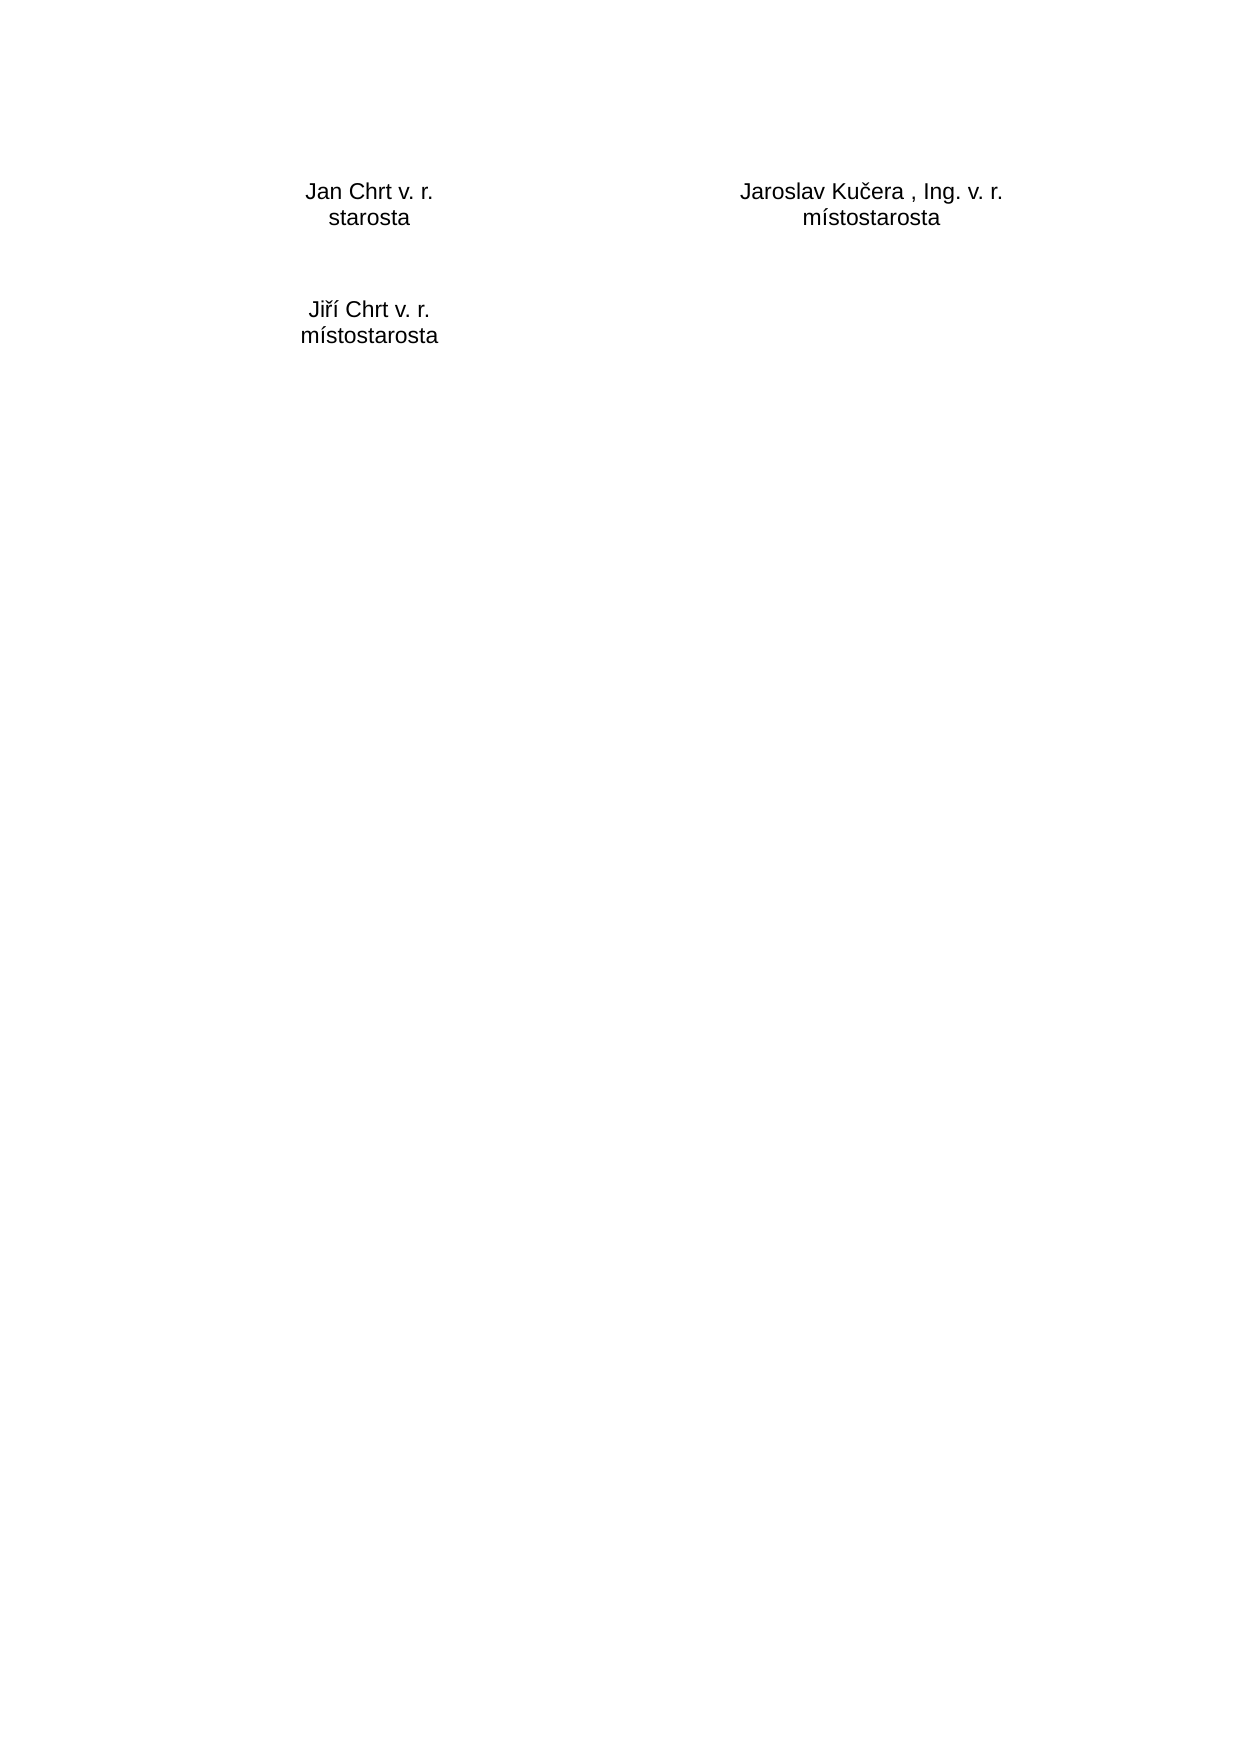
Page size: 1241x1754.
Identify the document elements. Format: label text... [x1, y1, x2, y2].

table_cell Jiří Chrt v. r. místostarosta [118, 236, 620, 354]
table_cell [620, 236, 1122, 354]
table_header Jaroslav Kučera , Ing. v. r. místostarosta [620, 118, 1122, 236]
table_header Jan Chrt v. r. starosta [118, 118, 620, 236]
